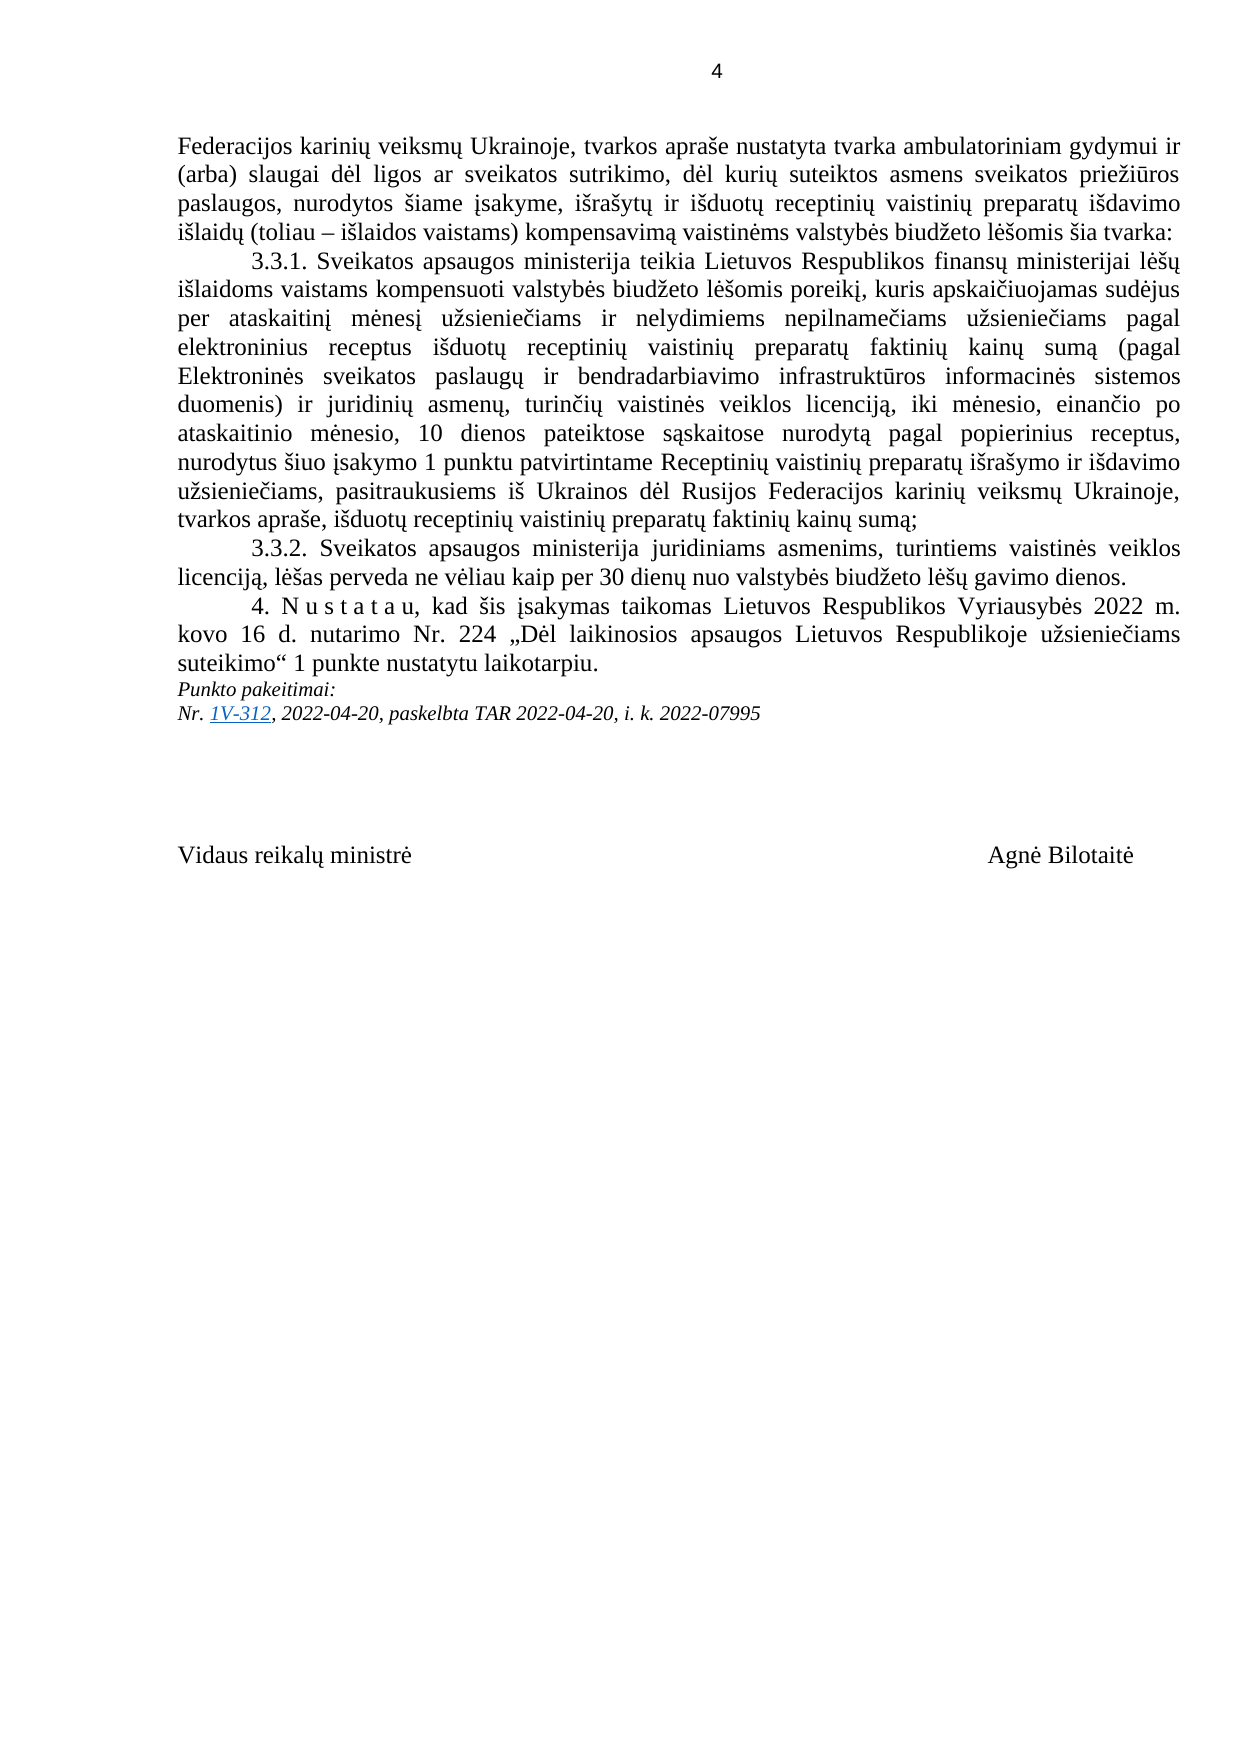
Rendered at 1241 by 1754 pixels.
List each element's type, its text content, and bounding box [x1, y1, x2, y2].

text Vidaus reikalų ministrė Agnė Bilotaitė [177, 840, 1181, 869]
text Federacijos karinių veiksmų Ukrainoje, tvarkos apraše nustatyta tvarka ambulatoriniam gydymui ir (arba) slaugai dėl ligos ar sveikatos sutrikimo, dėl kurių suteiktos asmens sveikatos priežiūros paslaugos, nurodytos šiame įsakyme, išrašytų ir išduotų receptinių vaistinių preparatų išdavimo išlaidų (toliau – išlaidos vaistams) kompensavimą vaistinėms valstybės biudžeto lėšomis šia tvarka: [177, 131, 1181, 246]
text 3.3.2. Sveikatos apsaugos ministerija juridiniams asmenims, turintiems vaistinės veiklos licenciją, lėšas perveda ne vėliau kaip per 30 dienų nuo valstybės biudžeto lėšų gavimo dienos. [177, 533, 1181, 591]
text 3.3.1. Sveikatos apsaugos ministerija teikia Lietuvos Respublikos finansų ministerijai lėšų išlaidoms vaistams kompensuoti valstybės biudžeto lėšomis poreikį, kuris apskaičiuojamas sudėjus per ataskaitinį mėnesį užsieniečiams ir nelydimiems nepilnamečiams užsieniečiams pagal elektroninius receptus išduotų receptinių vaistinių preparatų faktinių kainų sumą (pagal Elektroninės sveikatos paslaugų ir bendradarbiavimo infrastruktūros informacinės sistemos duomenis) ir juridinių asmenų, turinčių vaistinės veiklos licenciją, iki mėnesio, einančio po ataskaitinio mėnesio, 10 dienos pateiktose sąskaitose nurodytą pagal popierinius receptus, nurodytus šiuo įsakymo 1 punktu patvirtintame Receptinių vaistinių preparatų išrašymo ir išdavimo užsieniečiams, pasitraukusiems iš Ukrainos dėl Rusijos Federacijos karinių veiksmų Ukrainoje, tvarkos apraše, išduotų receptinių vaistinių preparatų faktinių kainų sumą; [177, 246, 1181, 533]
text 4. Nustatau, kad šis įsakymas taikomas Lietuvos Respublikos Vyriausybės 2022 m. kovo 16 d. nutarimo Nr. 224 „Dėl laikinosios apsaugos Lietuvos Respublikoje užsieniečiams suteikimo“ 1 punkte nustatytu laikotarpiu. [177, 591, 1181, 677]
text Nr. 1V-312, 2022-04-20, paskelbta TAR 2022-04-20, i. k. 2022-07995 [177, 701, 1181, 725]
text Punkto pakeitimai: [177, 677, 1181, 701]
